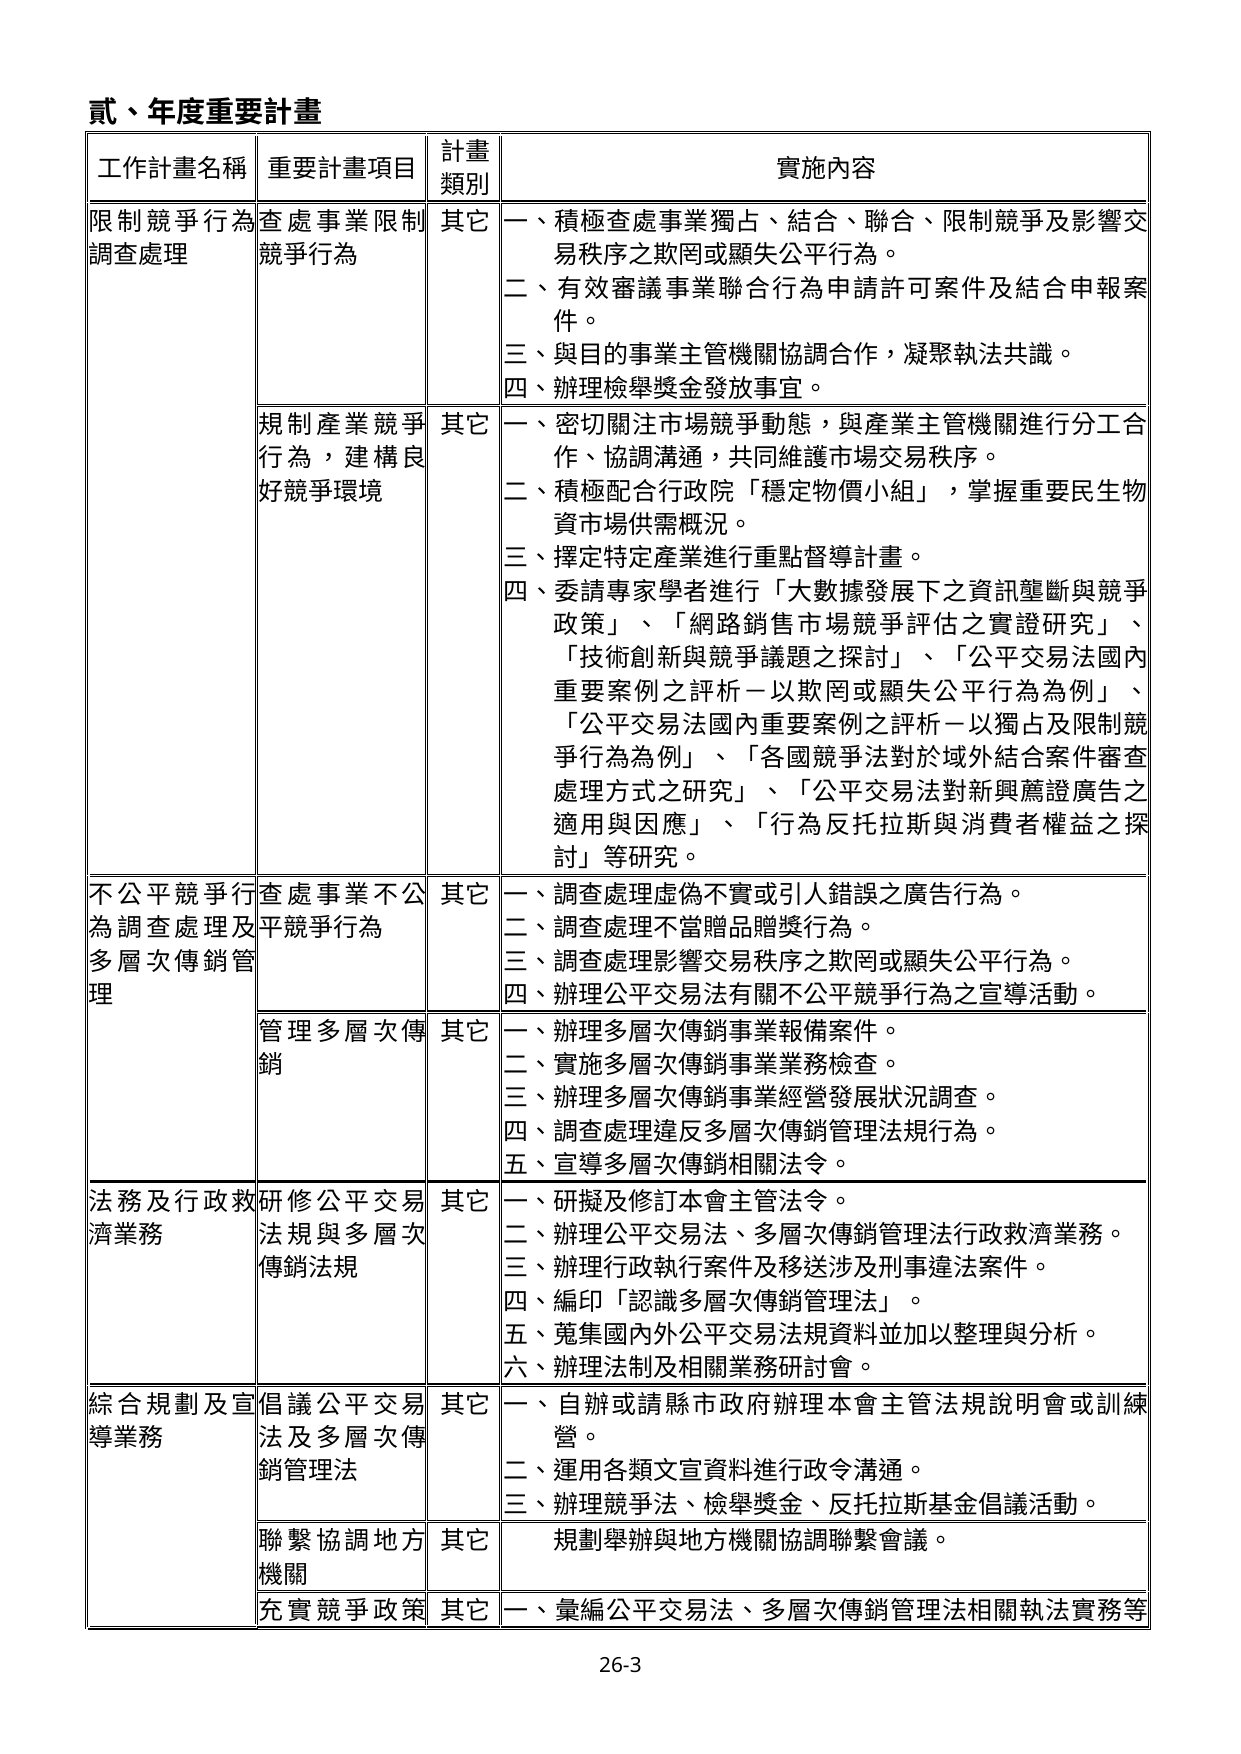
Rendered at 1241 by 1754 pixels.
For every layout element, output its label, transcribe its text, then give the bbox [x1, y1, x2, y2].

table_cell 一、自辦或請縣市政府辦理本會主管法規說明會或訓練營。 二、運用各類文宣資料進行政令溝通。 三、辦理競爭法、檢舉獎金、反托拉斯基金倡議活動。 [502, 1383, 1148, 1520]
table_header 重要計畫項目 [256, 134, 427, 200]
table_cell 查處事業限制競爭行為 [258, 204, 425, 404]
text 貳、年度重要計畫 [89, 89, 1152, 131]
table_cell 倡議公平交易法及多層次傳銷管理法 [258, 1387, 425, 1520]
table_cell 一、彙編公平交易法、多層次傳銷管理法相關執法實務等 [501, 1590, 1149, 1626]
table_cell 其它 [428, 1387, 499, 1520]
table_header 實施內容 [501, 134, 1148, 200]
table_cell 一、積極查處事業獨占、結合、聯合、限制競爭及影響交易秩序之欺罔或顯失公平行為。 二、有效審議事業聯合行為申請許可案件及結合申報案件。 三、與目的事業主管機關協調合作，凝聚執法共識。 四、辦理檢舉獎金發放事宜。 [502, 200, 1148, 404]
table_cell 規制產業競爭行為，建構良好競爭環境 [258, 407, 425, 873]
table_cell 一、辦理多層次傳銷事業報備案件。 二、實施多層次傳銷事業業務檢查。 三、辦理多層次傳銷事業經營發展狀況調查。 四、調查處理違反多層次傳銷管理法規行為。 五、宣導多層次傳銷相關法令。 [502, 1010, 1148, 1180]
table_cell 限制競爭行為調查處理 [88, 200, 255, 873]
table_cell 其它 [428, 407, 499, 873]
table_cell 其它 [428, 1014, 499, 1180]
table_cell 查處事業不公平競爭行為 [258, 877, 425, 1010]
table_cell 充實競爭政策 [256, 1593, 427, 1626]
table_cell 其它 [428, 1183, 499, 1383]
table_cell 一、研擬及修訂本會主管法令。 二、辦理公平交易法、多層次傳銷管理法行政救濟業務。 三、辦理行政執行案件及移送涉及刑事違法案件。 四、編印「認識多層次傳銷管理法」。 五、蒐集國內外公平交易法規資料並加以整理與分析。 六、辦理法制及相關業務研討會。 [502, 1180, 1148, 1383]
table_cell 綜合規劃及宣導業務 [88, 1383, 256, 1626]
table_cell 其它 [428, 204, 499, 404]
table_cell 研修公平交易法規與多層次傳銷法規 [258, 1183, 425, 1383]
table_cell 一、密切關注市場競爭動態，與產業主管機關進行分工合作、協調溝通，共同維護市場交易秩序。 二、積極配合行政院「穩定物價小組」，掌握重要民生物資市場供需概況。 三、擇定特定產業進行重點督導計畫。 四、委請專家學者進行「大數據發展下之資訊壟斷與競爭政策」、「網路銷售市場競爭評估之實證研究」、「技術創新與競爭議題之探討」、「公平交易法國內重要案例之評析－以欺罔或顯失公平行為為例」、「公平交易法國內重要案例之評析－以獨占及限制競爭行為為例」、「各國競爭法對於域外結合案件審查處理方式之研究」、「公平交易法對新興薦證廣告之適用與因應」、「行為反托拉斯與消費者權益之探討」等研究。 [501, 404, 1149, 873]
table_cell 規劃舉辦與地方機關協調聯繫會議。 [501, 1520, 1149, 1590]
table_cell 其它 [428, 1523, 499, 1590]
table_cell 其它 [427, 1593, 501, 1626]
table_cell 不公平競爭行為調查處理及多層次傳銷管理 [88, 874, 255, 1180]
table_cell 法務及行政救濟業務 [88, 1180, 255, 1383]
table_cell 一、調查處理虛偽不實或引人錯誤之廣告行為。 二、調查處理不當贈品贈獎行為。 三、調查處理影響交易秩序之欺罔或顯失公平行為。 四、辦理公平交易法有關不公平競爭行為之宣導活動。 [502, 874, 1148, 1010]
table_header 工作計畫名稱 [88, 134, 256, 200]
table_cell 聯繫協調地方機關 [258, 1523, 425, 1590]
table_cell 其它 [428, 877, 499, 1010]
table_header 計畫類別 [427, 134, 501, 200]
table_cell 管理多層次傳銷 [258, 1014, 425, 1180]
